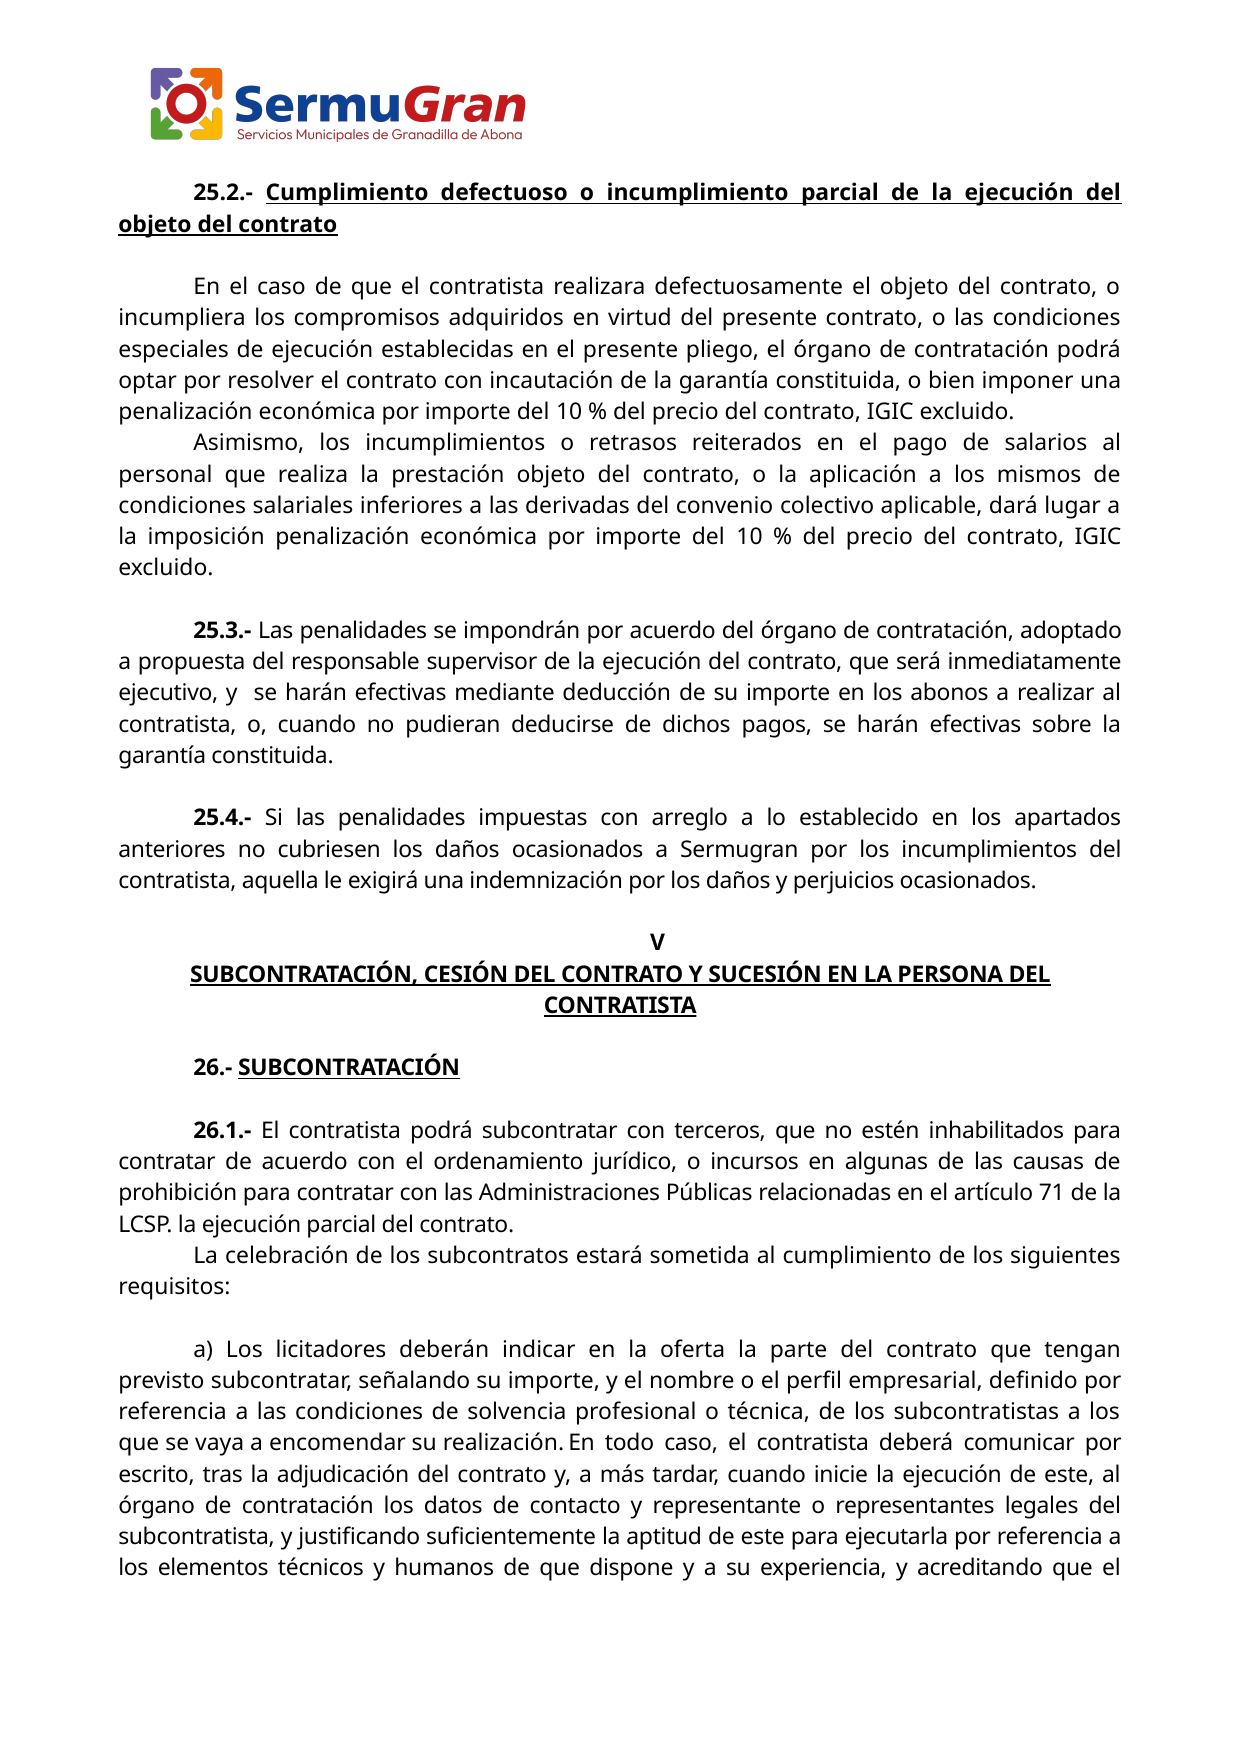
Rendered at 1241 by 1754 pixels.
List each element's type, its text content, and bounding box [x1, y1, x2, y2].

text 26.1.- El contratista podrá subcontratar con terceros, que no estén inhabilitados para contratar de acuerdo con el ordenamiento jurídico, o incursos en algunas de las causas de prohibición para contratar con las Administraciones Públicas relacionadas en el artículo 71 de la LCSP. la ejecución parcial del contrato. [118, 1114, 1122, 1239]
text Asimismo, los incumplimientos o retrasos reiterados en el pago de salarios al personal que realiza la prestación objeto del contrato, o la aplicación a los mismos de condiciones salariales inferiores a las derivadas del convenio colectivo aplicable, dará lugar a la imposición penalización económica por importe del 10 % del precio del contrato, IGIC excluido. [118, 426, 1122, 583]
text 26.- SUBCONTRATACIÓN [118, 1051, 1122, 1083]
text 25.2.- Cumplimiento defectuoso o incumplimiento parcial de la ejecución del objeto del contrato [118, 176, 1122, 239]
picture [133, 83, 543, 123]
text La celebración de los subcontratos estará sometida al cumplimiento de los siguientes requisitos: [118, 1239, 1122, 1301]
text 25.4.- Si las penalidades impuestas con arreglo a lo establecido en los apartados anteriores no cubriesen los daños ocasionados a Sermugran por los incumplimientos del contratista, aquella le exigirá una indemnización por los daños y perjuicios ocasionados. [118, 801, 1122, 895]
text 25.3.- Las penalidades se impondrán por acuerdo del órgano de contratación, adoptado a propuesta del responsable supervisor de la ejecución del contrato, que será inmediatamente ejecutivo, y se harán efectivas mediante deducción de su importe en los abonos a realizar al contratista, o, cuando no pudieran deducirse de dichos pagos, se harán efectivas sobre la garantía constituida. [118, 614, 1122, 770]
text SUBCONTRATACIÓN, CESIÓN DEL CONTRATO Y SUCESIÓN EN LA PERSONA DEL CONTRATISTA [118, 958, 1122, 1020]
text a) Los licitadores deberán indicar en la oferta la parte del contrato que tengan previsto subcontratar, señalando su importe, y el nombre o el perfil empresarial, definido por referencia a las condiciones de solvencia profesional o técnica, de los subcontratistas a los que se vaya a encomendar su realización. En todo caso, el contratista deberá comunicar por escrito, tras la adjudicación del contrato y, a más tardar, cuando inicie la ejecución de este, al órgano de contratación los datos de contacto y representante o representantes legales del subcontratista, y justificando suficientemente la aptitud de este para ejecutarla por referencia a los elementos técnicos y humanos de que dispone y a su experiencia, y acreditando que el [118, 1333, 1122, 1583]
text V [118, 926, 1122, 958]
text En el caso de que el contratista realizara defectuosamente el objeto del contrato, o incumpliera los compromisos adquiridos en virtud del presente contrato, o las condiciones especiales de ejecución establecidas en el presente pliego, el órgano de contratación podrá optar por resolver el contrato con incautación de la garantía constituida, o bien imponer una penalización económica por importe del 10 % del precio del contrato, IGIC excluido. [118, 270, 1122, 426]
